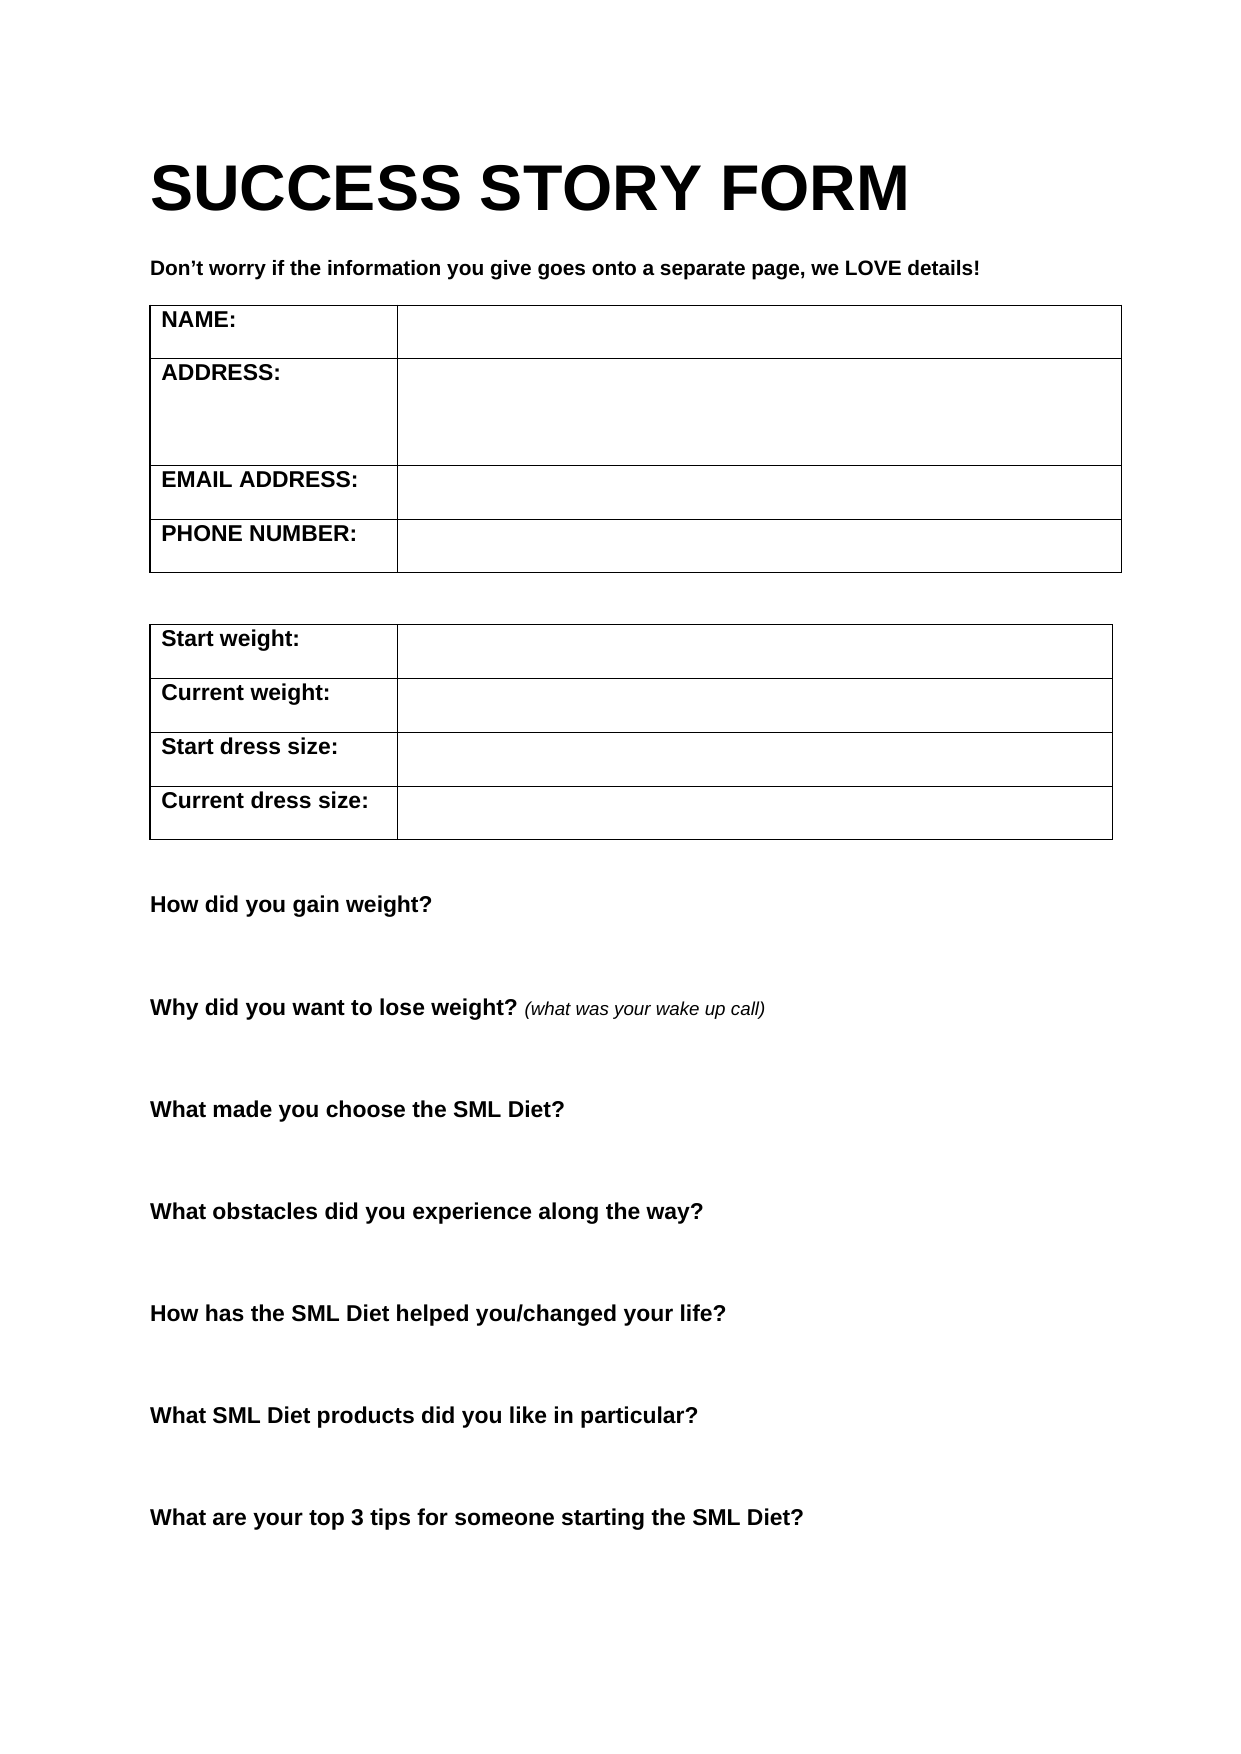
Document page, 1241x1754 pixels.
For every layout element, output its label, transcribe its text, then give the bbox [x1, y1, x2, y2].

text How did you gain weight? [150, 891, 1090, 918]
table_cell [398, 520, 1121, 572]
table_cell ADDRESS: [151, 359, 397, 465]
table_header Start weight: [151, 625, 397, 678]
table_cell Current weight: [151, 679, 397, 732]
table_cell [398, 679, 1112, 732]
table_cell PHONE NUMBER: [151, 520, 397, 572]
text What obstacles did you experience along the way? [150, 1198, 1090, 1224]
text What made you choose the SML Diet? [150, 1096, 1090, 1122]
text What SML Diet products did you like in particular? [150, 1402, 1090, 1428]
table_cell [398, 359, 1121, 465]
table_header [398, 625, 1112, 678]
text What are your top 3 tips for someone starting the SML Diet? [150, 1504, 1090, 1530]
table_cell EMAIL ADDRESS: [151, 466, 397, 518]
table_cell Start dress size: [151, 733, 397, 786]
table_header [398, 306, 1121, 358]
text How has the SML Diet helped you/changed your life? [150, 1300, 1090, 1326]
text SUCCESS STORY FORM [150, 150, 1090, 224]
table_cell [398, 787, 1112, 839]
table_header NAME: [151, 306, 397, 358]
table_cell [398, 733, 1112, 786]
table_cell Current dress size: [151, 787, 397, 839]
text Why did you want to lose weight? (what was your wake up call) [150, 993, 1090, 1020]
table_cell [398, 466, 1121, 518]
text Don’t worry if the information you give goes onto a separate page, we LOVE details! [150, 256, 1090, 280]
